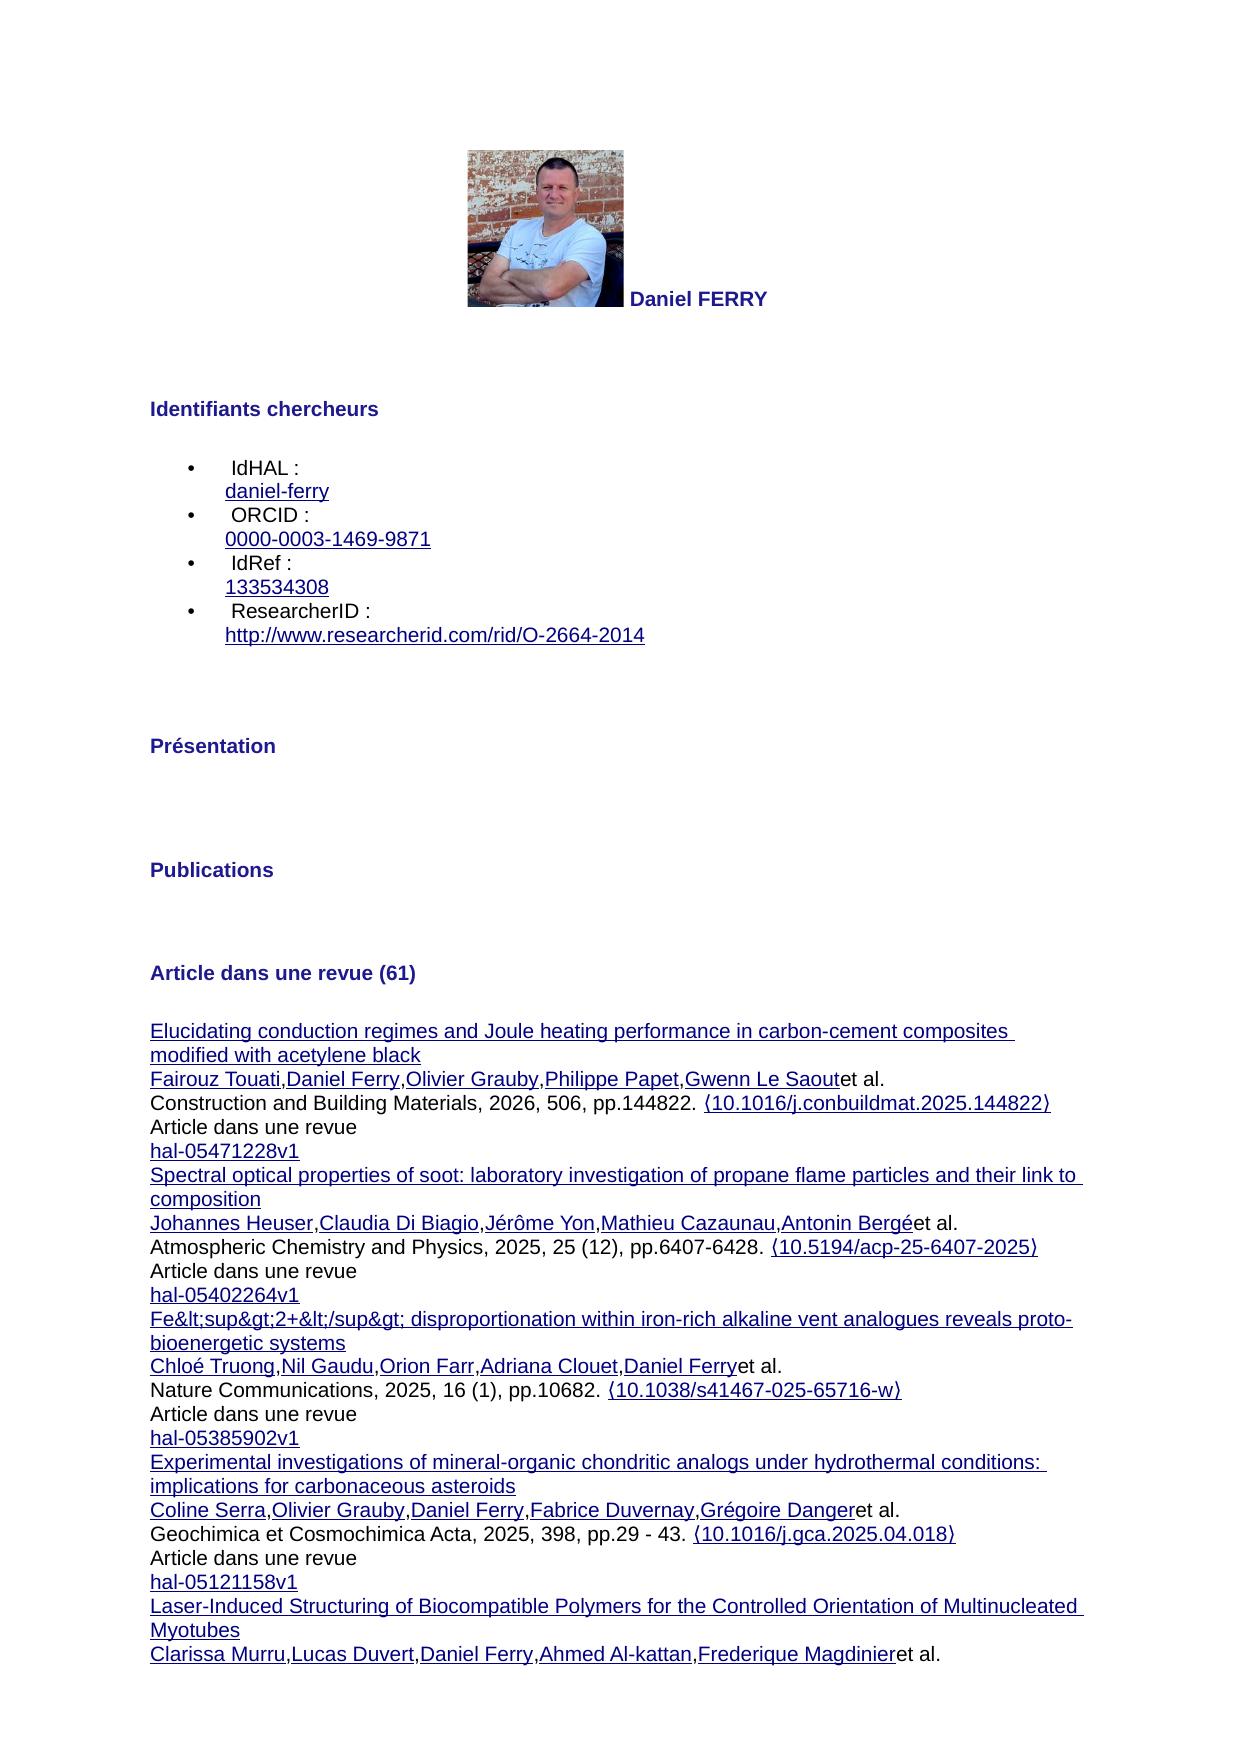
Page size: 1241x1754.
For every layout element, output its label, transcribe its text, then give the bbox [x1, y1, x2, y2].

subtitle Daniel FERRY [150, 150, 1090, 311]
table_header Elucidating conduction regimes and Joule heating performance in carbon-cement composites modified with acetylene black Fairouz Touati,Daniel Ferry,Olivier Grauby,Philippe Papet,Gwenn Le Saoutet al. Construction and Building Materials, 2026, 506, pp.144822. ⟨10.1016/j.conbuildmat.2025.144822⟩ Article dans une revue hal-05471228v1 [150, 1019, 1090, 1163]
list IdRef : [187, 551, 1090, 575]
table_cell Fe&lt;sup&gt;2+&lt;/sup&gt; disproportionation within iron-rich alkaline vent analogues reveals proto-bioenergetic systems Chloé Truong,Nil Gaudu,Orion Farr,Adriana Clouet,Daniel Ferryet al. Nature Communications, 2025, 16 (1), pp.10682. ⟨10.1038/s41467-025-65716-w⟩ Article dans une revue hal-05385902v1 [150, 1306, 1090, 1450]
table_cell Spectral optical properties of soot: laboratory investigation of propane flame particles and their link to composition Johannes Heuser,Claudia Di Biagio,Jérôme Yon,Mathieu Cazaunau,Antonin Bergéet al. Atmospheric Chemistry and Physics, 2025, 25 (12), pp.6407-6428. ⟨10.5194/acp-25-6407-2025⟩ Article dans une revue hal-05402264v1 [150, 1163, 1090, 1306]
subtitle Publications [150, 857, 1090, 881]
list daniel-ferry [187, 479, 1090, 503]
subtitle Présentation [150, 733, 1090, 757]
subtitle Article dans une revue (61) [150, 961, 1090, 984]
list 133534308 [187, 575, 1090, 599]
picture [467, 150, 624, 307]
list IdHAL : [187, 455, 1090, 479]
list ORCID : [187, 503, 1090, 527]
subtitle Identifiants chercheurs [150, 397, 1090, 421]
list ResearcherID : [187, 599, 1090, 623]
list http://www.researcherid.com/rid/O-2664-2014 [187, 623, 1090, 647]
table_cell Laser‐Induced Structuring of Biocompatible Polymers for the Controlled Orientation of Multinucleated Myotubes Clarissa Murru,Lucas Duvert,Daniel Ferry,Ahmed Al‐kattan,Frederique Magdinieret al. [150, 1594, 1090, 1666]
list 0000-0003-1469-9871 [187, 527, 1090, 551]
table_cell Experimental investigations of mineral-organic chondritic analogs under hydrothermal conditions: implications for carbonaceous asteroids Coline Serra,Olivier Grauby,Daniel Ferry,Fabrice Duvernay,Grégoire Dangeret al. Geochimica et Cosmochimica Acta, 2025, 398, pp.29 - 43. ⟨10.1016/j.gca.2025.04.018⟩ Article dans une revue hal-05121158v1 [150, 1450, 1090, 1594]
